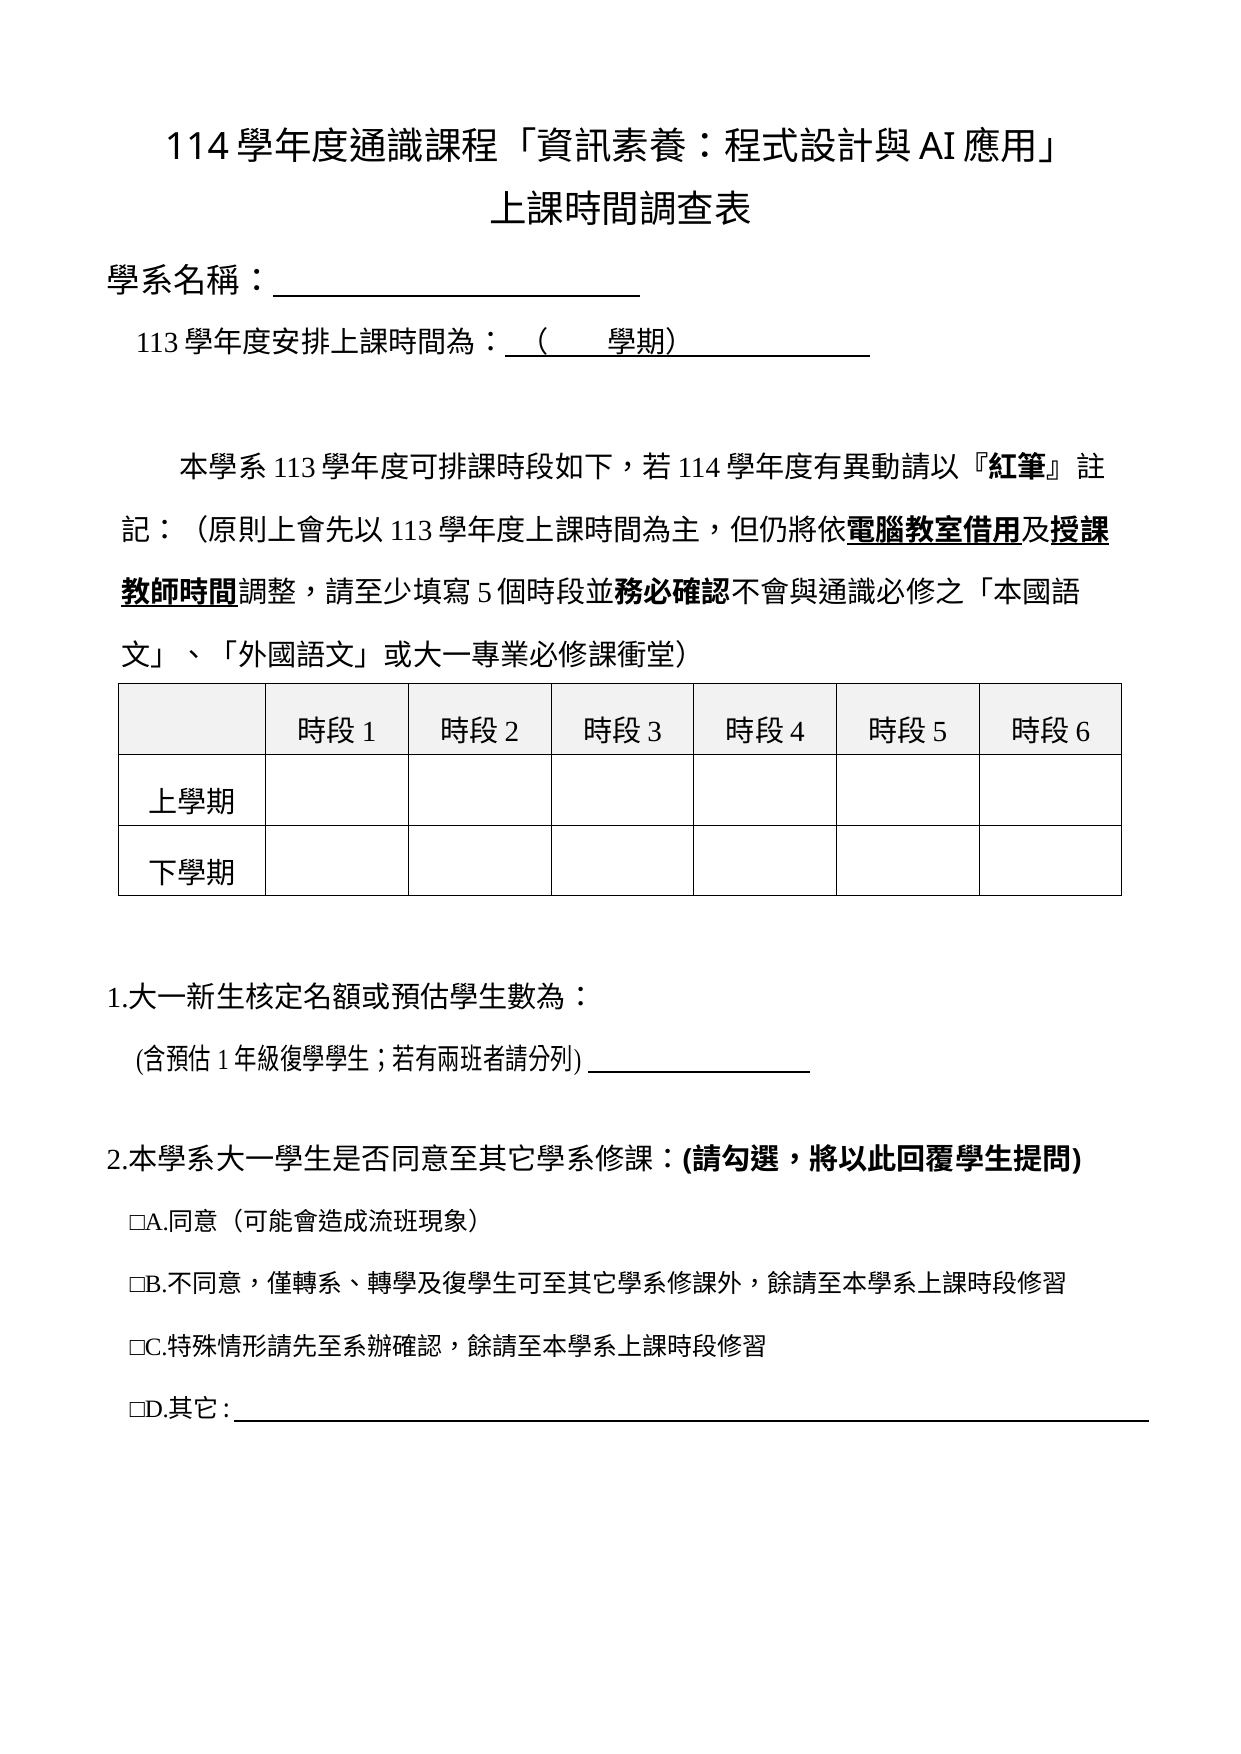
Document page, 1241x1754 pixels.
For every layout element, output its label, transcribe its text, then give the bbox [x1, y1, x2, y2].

table_header 時段4 [694, 684, 836, 754]
text (含預估1年級復學學生；若有兩班者請分列) [136, 1015, 1140, 1078]
table_cell [694, 826, 836, 895]
table_cell [266, 826, 408, 895]
text 1.大一新生核定名額或預估學生數為： [106, 953, 1140, 1015]
table_cell 下學期 [119, 826, 265, 895]
table_cell [980, 826, 1121, 895]
table_cell [409, 826, 551, 895]
text 114學年度通識課程「資訊素養：程式設計與AI應用」 [106, 102, 1134, 164]
table_header 時段1 [266, 684, 408, 754]
table_cell [552, 826, 693, 895]
table_cell [694, 755, 836, 824]
table_cell [266, 755, 408, 824]
table_cell 上學期 [119, 755, 265, 824]
table_header 時段5 [837, 684, 979, 754]
text 上課時間調查表 [106, 164, 1134, 227]
text 2.本學系大一學生是否同意至其它學系修課：(請勾選，將以此回覆學生提問) [106, 1115, 1134, 1178]
table_header [119, 684, 265, 754]
table_cell [409, 755, 551, 824]
text □D.其它: . [128, 1365, 1154, 1490]
table_cell [837, 826, 979, 895]
text 學系名稱： [106, 236, 1134, 298]
text □A.同意（可能會造成流班現象） [128, 1178, 1134, 1240]
text □C.特殊情形請先至系辦確認，餘請至本學系上課時段修習 [128, 1303, 1154, 1365]
text 本學系113學年度可排課時段如下，若114學年度有異動請以『紅筆』註記：（原則上會先以113學年度上課時間為主，但仍將依電腦教室借用及授課教師時間調整，請至少填寫5個時段並務必確認不會與通識必修之「本國語文」、「外國語文」或大一專業必修課衝堂） [121, 423, 1111, 673]
table_cell [837, 755, 979, 824]
table_cell [980, 755, 1121, 824]
table_cell [552, 755, 693, 824]
text □B.不同意，僅轉系、轉學及復學生可至其它學系修課外，餘請至本學系上課時段修習 [128, 1240, 1154, 1303]
table_header 時段3 [552, 684, 693, 754]
text 113學年度安排上課時間為： （ 學期） [106, 298, 1134, 361]
table_header 時段2 [409, 684, 551, 754]
table_header 時段6 [980, 684, 1121, 754]
